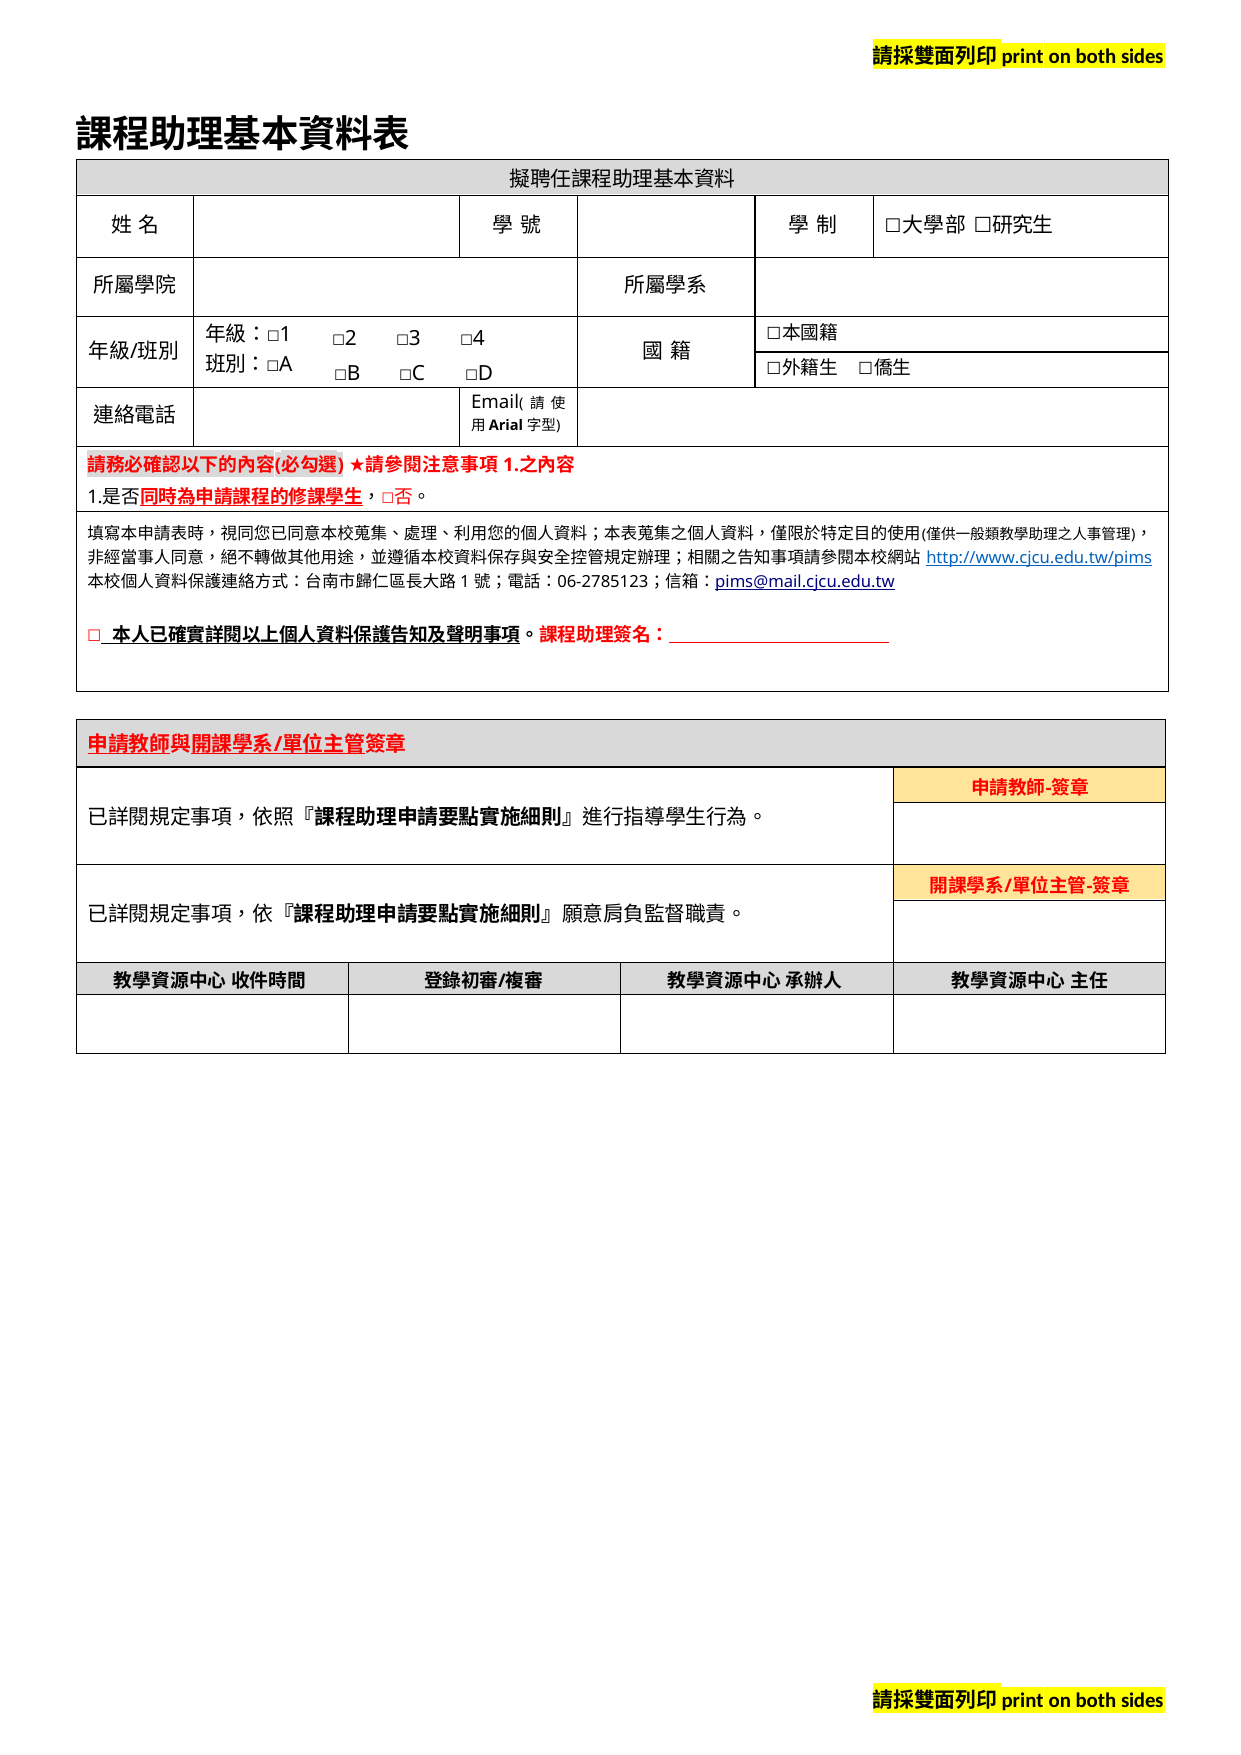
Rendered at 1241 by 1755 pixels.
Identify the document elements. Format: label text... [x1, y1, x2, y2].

table_cell 教學資源中心 收件時間 [77, 963, 348, 994]
table_cell 學 制 [756, 196, 873, 257]
table_cell [194, 258, 577, 316]
table_cell [894, 901, 1165, 962]
table_cell 本國籍 [756, 317, 1168, 351]
table_cell ☐4 ☐D [460, 317, 577, 387]
table_cell 登錄初審/複審 [349, 963, 620, 994]
table_cell [621, 995, 893, 1053]
table_cell 年級/班別 [77, 317, 193, 387]
table_cell Email( 請 使 用 Arial 字型) [460, 388, 577, 446]
table_cell ☐3 ☐C [382, 317, 460, 387]
table_cell [756, 258, 1168, 316]
table_header 擬聘任課程助理基本資料 [77, 160, 1168, 194]
table_cell [894, 995, 1165, 1053]
table_cell [894, 803, 1165, 864]
table_cell 年級：☐1班別：☐A [194, 317, 317, 387]
table_cell [578, 196, 754, 257]
table_cell 僑生 [848, 353, 1168, 387]
table_cell 所屬學院 [77, 258, 193, 316]
table_cell 姓 名 [77, 196, 193, 257]
table_cell [578, 388, 1168, 446]
table_cell 國 籍 [578, 317, 754, 387]
table_cell 連絡電話 [77, 388, 193, 446]
table_header 申請教師與開課學系/單位主管簽章 [77, 720, 1165, 766]
table_cell 請務必確認以下的內容(必勾選) ★請參閱注意事項 1.之內容 1.是否同時為申請課程的修課學生，☐否。 [77, 447, 1168, 511]
table_cell ☐2 ☐B [317, 317, 382, 387]
table_cell 申請教師-簽章 [894, 768, 1165, 802]
table_cell [194, 196, 459, 257]
table_cell 教學資源中心 承辦人 [621, 963, 893, 994]
table_cell 教學資源中心 主任 [894, 963, 1165, 994]
table_cell 學 號 [460, 196, 577, 257]
table_cell [194, 388, 459, 446]
table_cell 已詳閱規定事項，依照『課程助理申請要點實施細則』進行指導學生行為。 [77, 768, 893, 864]
table_cell 所屬學系 [578, 258, 754, 316]
table_cell 開課學系/單位主管-簽章 [894, 865, 1165, 899]
text 課程助理基本資料表 [75, 104, 1180, 159]
table_cell 填寫本申請表時，視同您已同意本校蒐集、處理、利用您的個人資料；本表蒐集之個人資料，僅限於特定目的使用(僅供一般類教學助理之人事管理)，非經當事人同意，絕不轉做其他用途，並遵循本校資料保存與安全控管規定辦理；相關之告知事項請參閱本校網站 http://www.cjcu.edu.tw/pims本校個人資料保護連絡方式：台南市歸仁區長大路 1 號；電話：06-2785123；信箱：pims@mail.cjcu.edu.tw 本人已確實詳閱以上個人資料保護告知及聲明事項。課程助理簽名： [77, 512, 1168, 691]
table_cell 外籍生 [756, 353, 848, 387]
table_cell 已詳閱規定事項，依『課程助理申請要點實施細則』願意肩負監督職責。 [77, 865, 893, 962]
table_cell [77, 995, 348, 1053]
table_cell [349, 995, 620, 1053]
table_cell 大學部 ☐研究生 [874, 196, 1168, 257]
